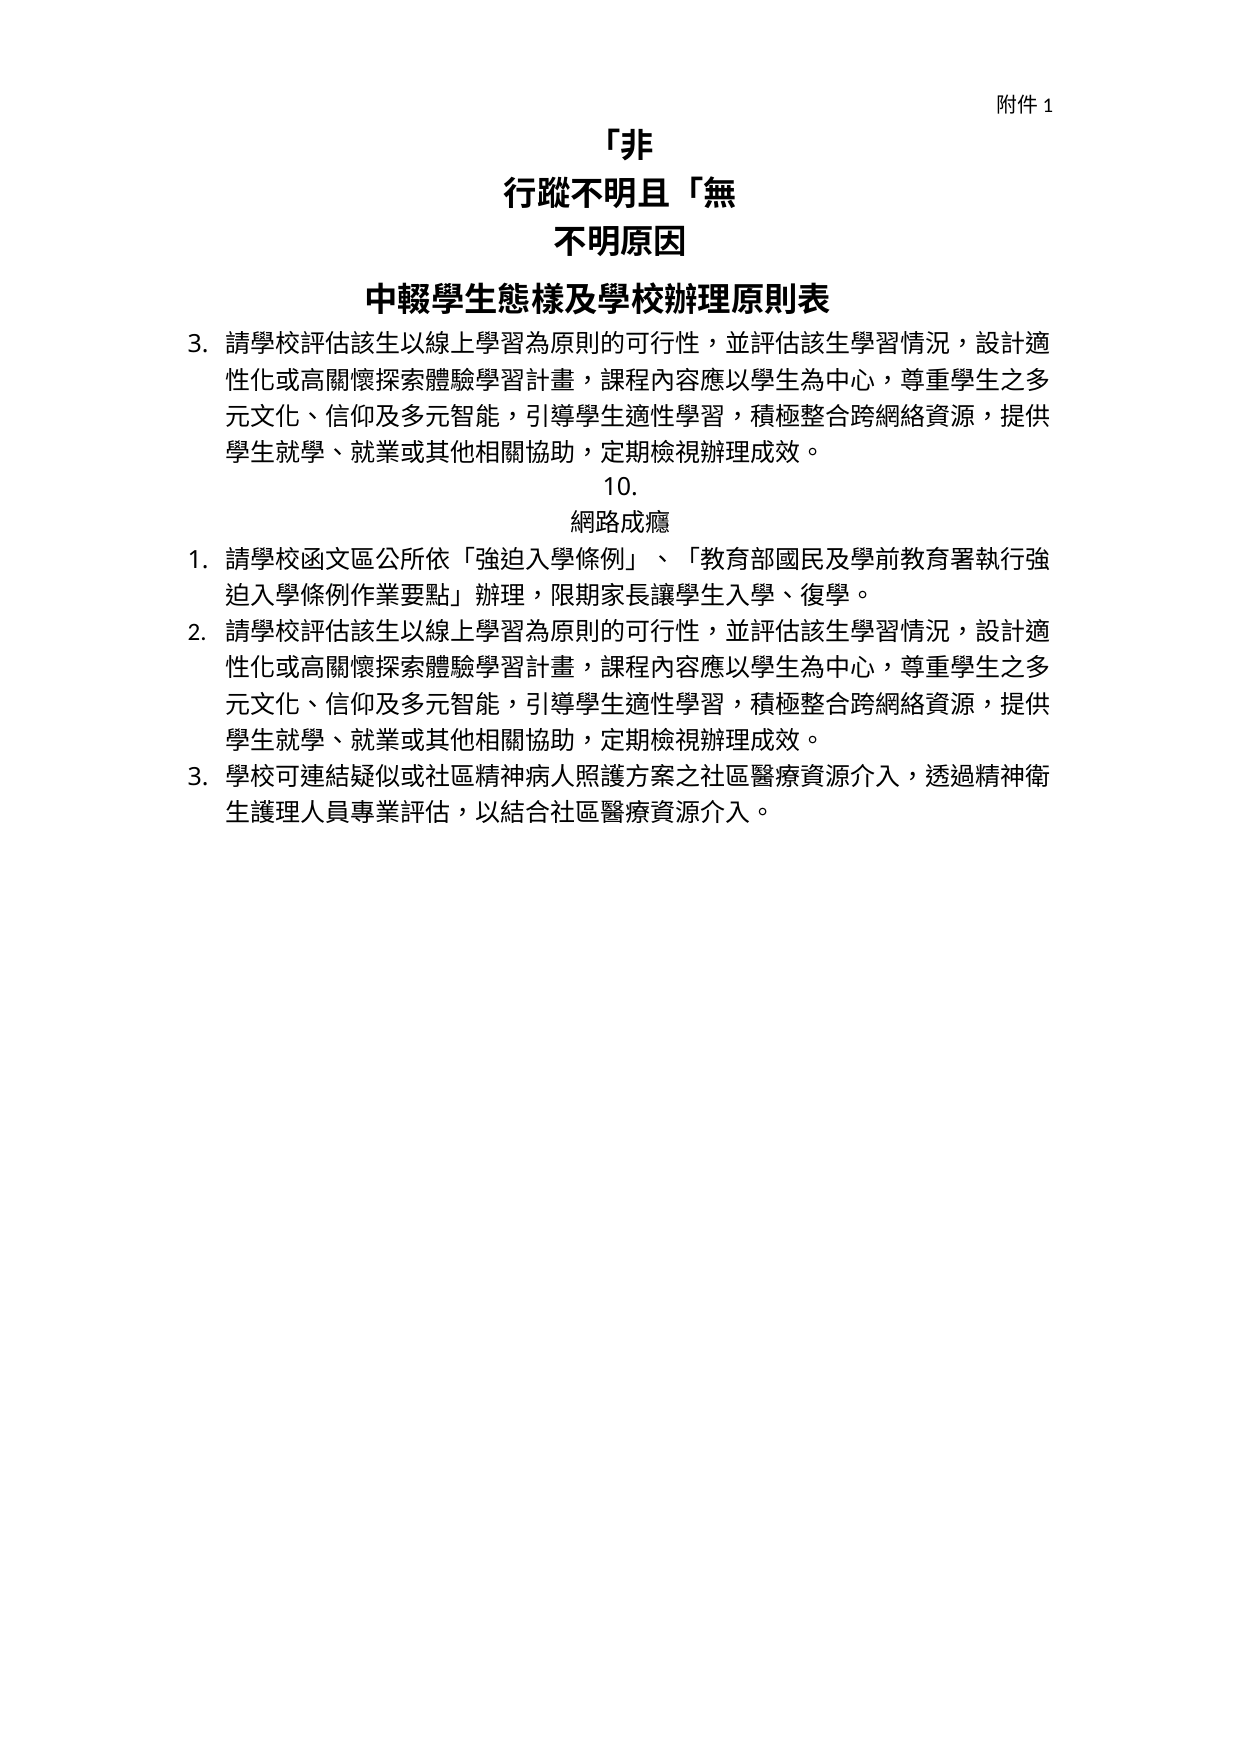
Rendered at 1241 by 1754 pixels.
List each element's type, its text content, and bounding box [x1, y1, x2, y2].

list 請學校函文區公所依「強迫入學條例」、「教育部國民及學前教育署執行強迫入學條例作業要點」辦理，限期家長讓學生入學、復學。 [187, 539, 1053, 612]
list 請學校評估該生以線上學習為原則的可行性，並評估該生學習情況，設計適性化或高關懷探索體驗學習計畫，課程內容應以學生為中心，尊重學生之多元文化、信仰及多元智能，引導學生適性學習，積極整合跨網絡資源，提供學生就學、就業或其他相關協助，定期檢視辦理成效。 [187, 612, 1053, 757]
list 網路成癮 [187, 503, 1053, 539]
list 學校可連結疑似或社區精神病人照護方案之社區醫療資源介入，透過精神衛生護理人員專業評估，以結合社區醫療資源介入。 [187, 757, 1053, 829]
text 10. [187, 469, 1053, 503]
list 請學校評估該生以線上學習為原則的可行性，並評估該生學習情況，設計適性化或高關懷探索體驗學習計畫，課程內容應以學生為中心，尊重學生之多元文化、信仰及多元智能，引導學生適性學習，積極整合跨網絡資源，提供學生就學、就業或其他相關協助，定期檢視辦理成效。 [187, 324, 1053, 469]
